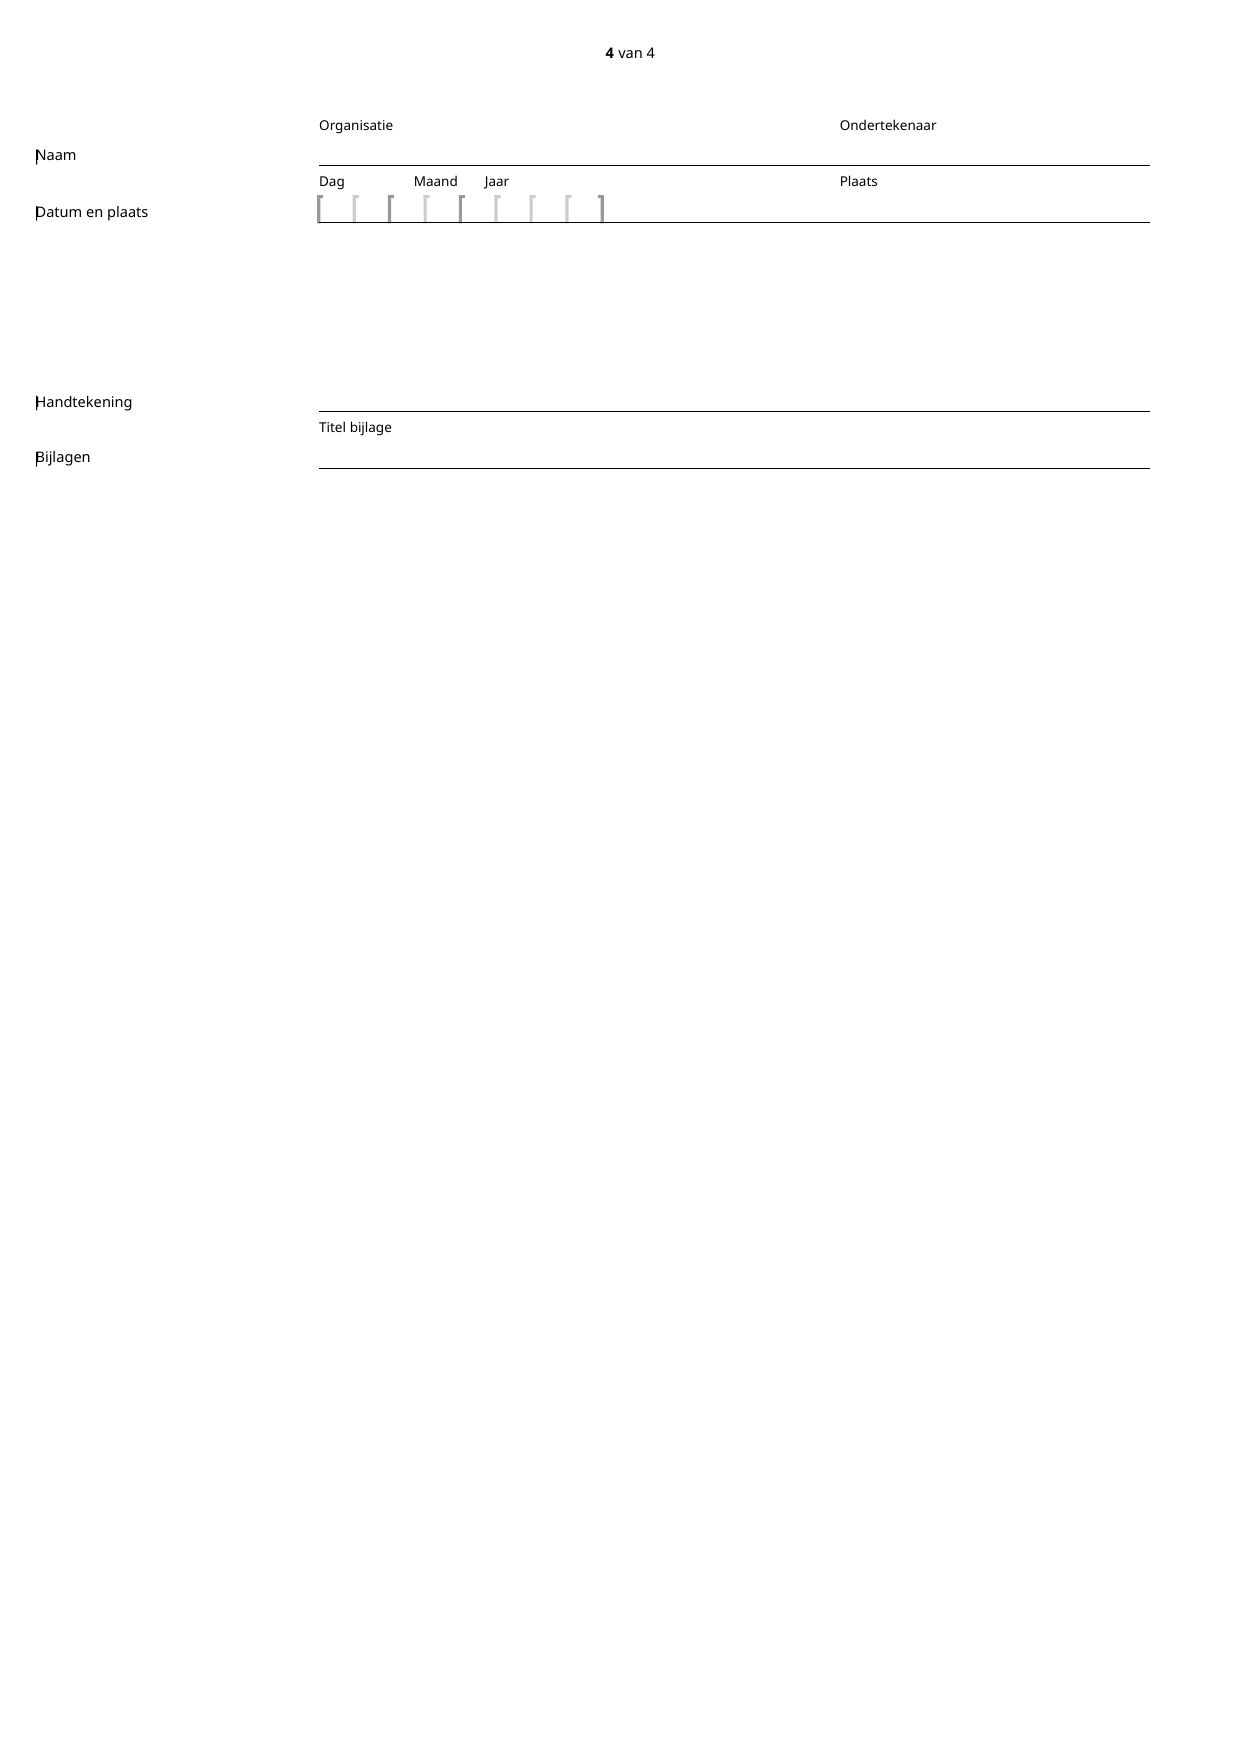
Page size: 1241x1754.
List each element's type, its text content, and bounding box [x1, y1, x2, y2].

table_cell [840, 260, 1150, 411]
table_cell [321, 203, 352, 222]
table_cell [815, 223, 839, 260]
table_cell [319, 223, 815, 260]
table_cell [840, 146, 1150, 165]
table_cell [392, 203, 423, 222]
table_cell Datum en plaats [35, 203, 317, 222]
table_cell Bijlagen [35, 449, 319, 468]
table_cell [840, 203, 1150, 222]
table_cell [815, 109, 839, 146]
table_cell Titel bijlage [319, 412, 1150, 449]
table_cell [427, 203, 458, 222]
table_cell Organisatie [319, 109, 815, 146]
table_cell [815, 166, 839, 203]
table_cell [35, 222, 319, 260]
table_cell [35, 109, 319, 146]
table_cell Ondertekenaar [840, 109, 1150, 146]
table_cell Dag Maand Jaar [319, 166, 815, 203]
table_cell [35, 165, 319, 203]
table_cell [319, 146, 815, 165]
table_cell [815, 203, 839, 222]
table_cell [840, 223, 1150, 260]
table_cell [498, 203, 529, 222]
table_cell [815, 146, 839, 165]
table_cell [319, 260, 815, 411]
table_cell [35, 411, 319, 449]
table_cell [533, 203, 565, 222]
table_cell [569, 203, 600, 222]
table_cell [356, 203, 387, 222]
table_cell Handtekening [35, 260, 319, 411]
table_cell [604, 203, 815, 222]
table_cell Plaats [840, 166, 1150, 203]
table_cell [462, 203, 494, 222]
table_cell [319, 449, 1150, 468]
table_cell [815, 260, 839, 411]
table_cell Naam [35, 146, 319, 165]
